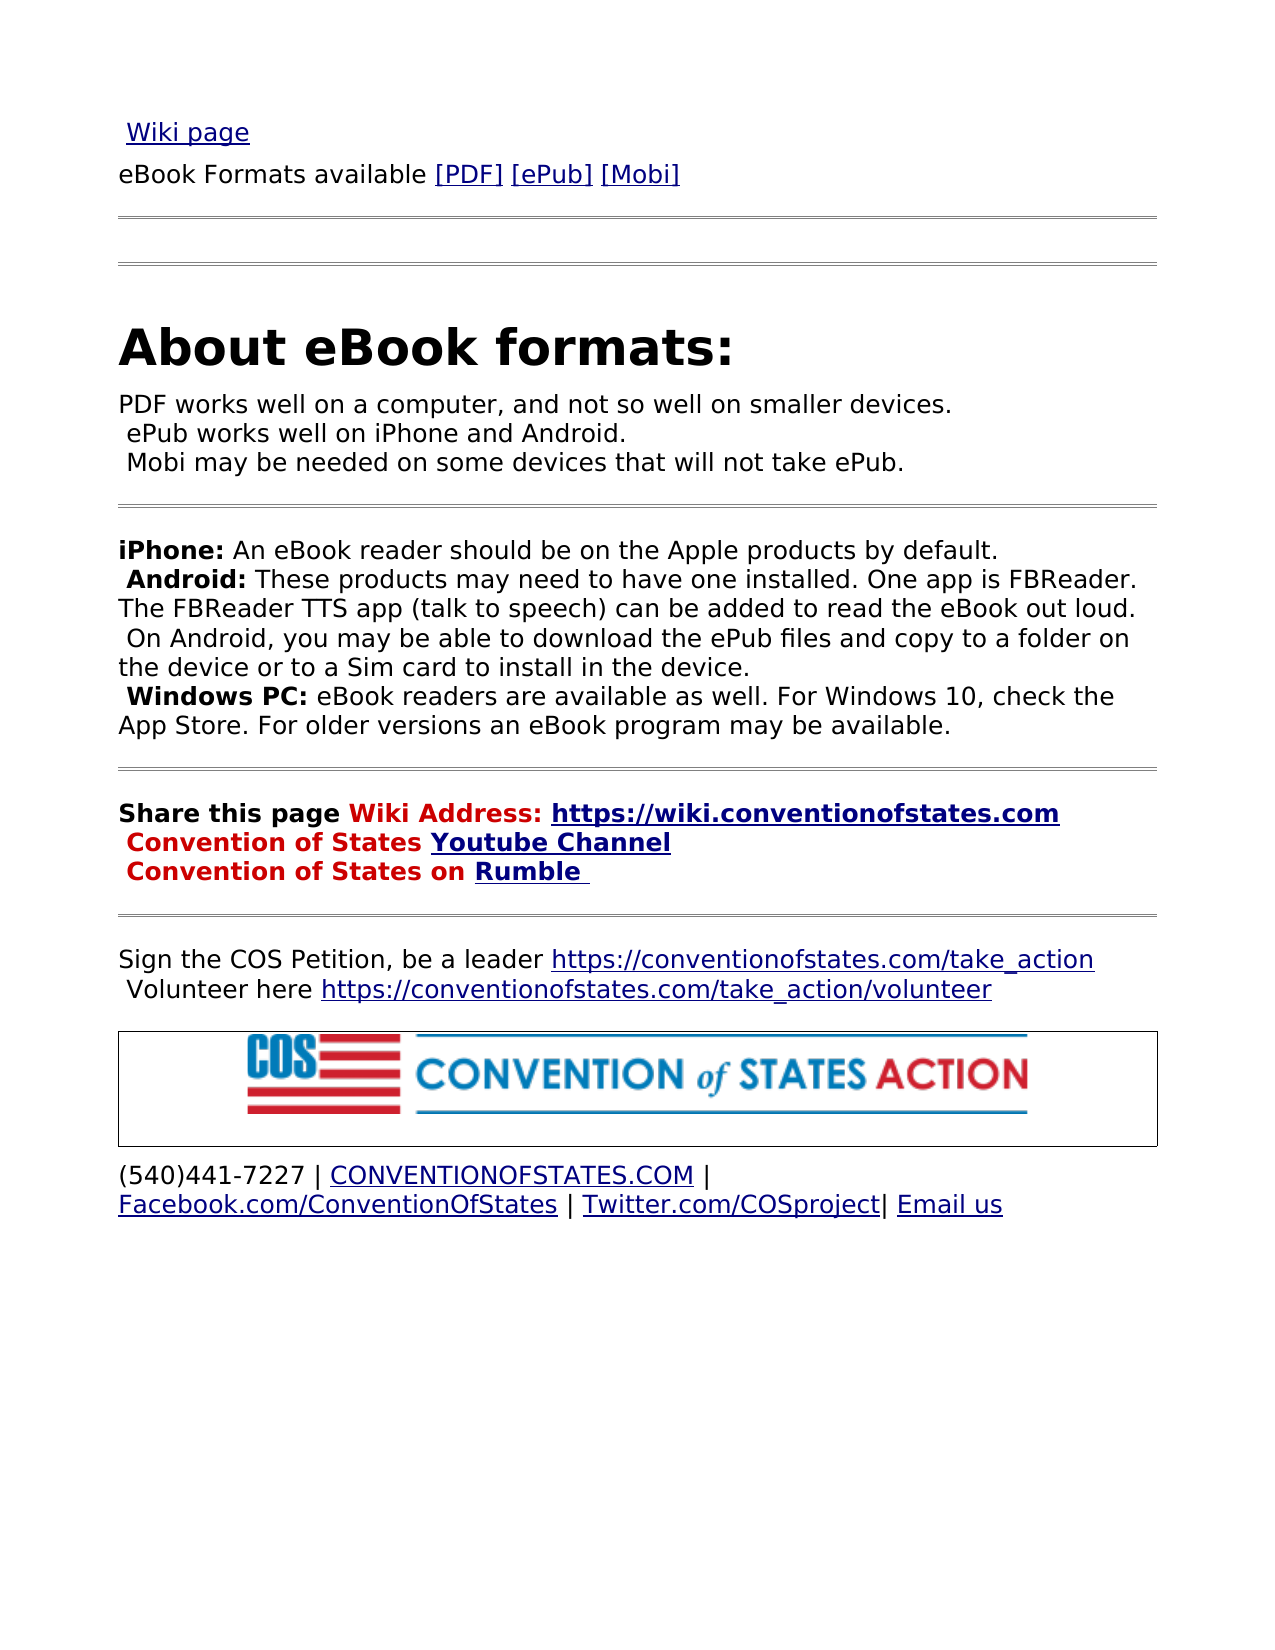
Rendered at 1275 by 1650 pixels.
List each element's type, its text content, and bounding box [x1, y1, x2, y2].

text PDF works well on a computer, and not so well on smaller devices. ePub works well on iPhone and Android. Mobi may be needed on some devices that will not take ePub. [118, 390, 1157, 477]
text (540)441-7227 | CONVENTIONOFSTATES.COM | Facebook.com/ConventionOfStates | Twitter.com/COSproject| Email us [118, 1161, 1157, 1219]
text Wiki page [118, 118, 1157, 147]
table_header [119, 1032, 1157, 1146]
text eBook Formats available [PDF] [ePub] [Mobi] [118, 160, 1157, 189]
text Share this page Wiki Address: https://wiki.conventionofstates.com Convention of States Youtube Channel Convention of States on Rumble [118, 799, 1157, 887]
picture [247, 1034, 1028, 1114]
text iPhone: An eBook reader should be on the Apple products by default. Android: These products may need to have one installed. One app is FBReader. The FBReader TTS app (talk to speech) can be added to read the eBook out loud. On Android, you may be able to download the ePub files and copy to a folder on the device or to a Sim card to install in the device. Windows PC: eBook readers are available as well. For Windows 10, check the App Store. For older versions an eBook program may be available. [118, 536, 1157, 740]
text Sign the COS Petition, be a leader https://conventionofstates.com/take_action Volunteer here https://conventionofstates.com/take_action/volunteer [118, 946, 1157, 1004]
subtitle About eBook formats: [118, 319, 1157, 377]
